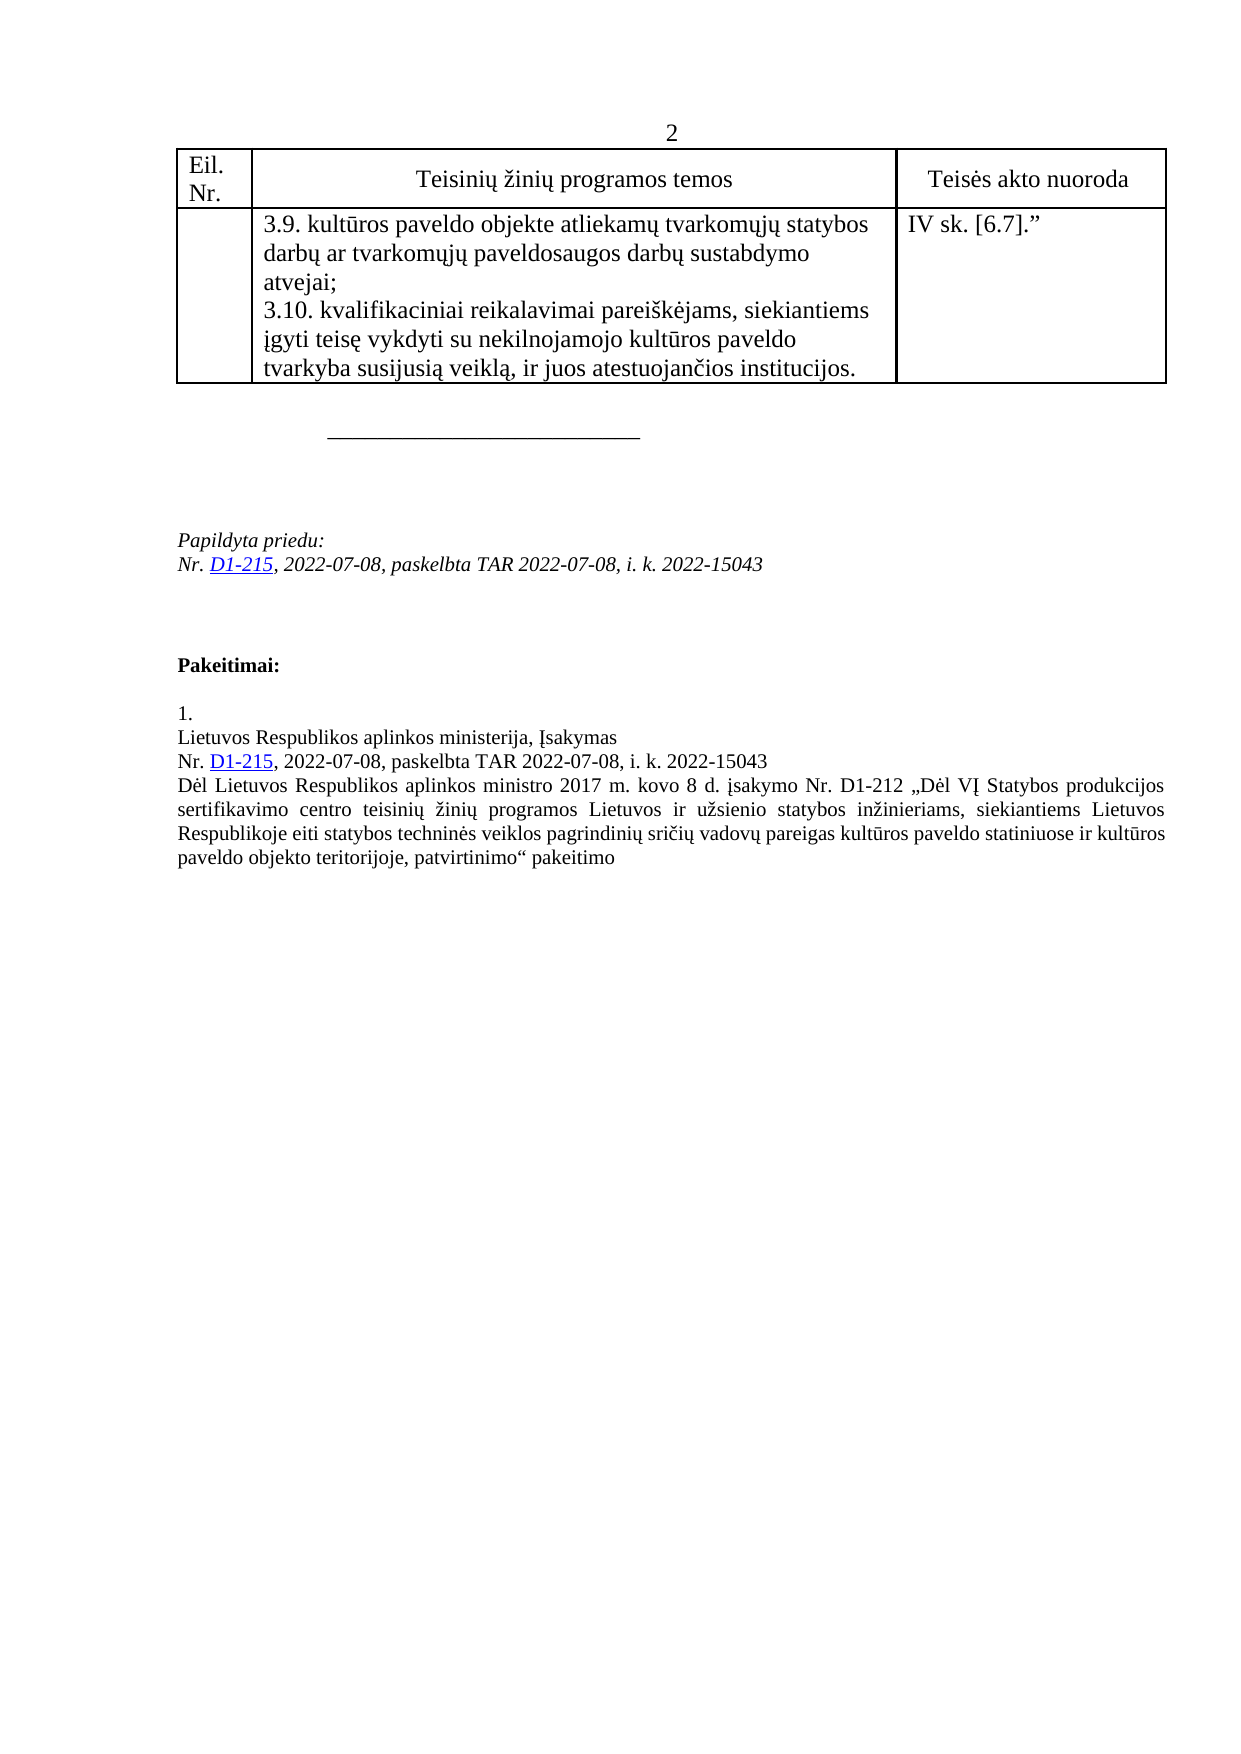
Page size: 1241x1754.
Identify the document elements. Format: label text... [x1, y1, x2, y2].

text Lietuvos Respublikos aplinkos ministerija, Įsakymas [177, 725, 1166, 749]
table_header Teisės akto nuoroda [898, 150, 1165, 207]
table_header Eil. Nr. [178, 150, 251, 207]
text 1. [177, 701, 1166, 725]
text Papildyta priedu: [177, 528, 1166, 552]
text Nr. D1-215, 2022-07-08, paskelbta TAR 2022-07-08, i. k. 2022-15043 [177, 749, 1166, 773]
table_cell 3.9. kultūros paveldo objekte atliekamų tvarkomųjų statybos darbų ar tvarkomųjų paveldosaugos darbų sustabdymo atvejai; 3.10. kvalifikaciniai reikalavimai pareiškėjams, siekiantiems įgyti teisę vykdyti su nekilnojamojo kultūros paveldo tvarkyba susijusią veiklą, ir juos atestuojančios institucijos. [253, 209, 895, 382]
text Dėl Lietuvos Respublikos aplinkos ministro 2017 m. kovo 8 d. įsakymo Nr. D1-212 „Dėl VĮ Statybos produkcijos sertifikavimo centro teisinių žinių programos Lietuvos ir užsienio statybos inžinieriams, siekiantiems Lietuvos Respublikoje eiti statybos techninės veiklos pagrindinių sričių vadovų pareigas kultūros paveldo statiniuose ir kultūros paveldo objekto teritorijoje, patvirtinimo“ pakeitimo [177, 773, 1166, 869]
text Nr. D1-215, 2022-07-08, paskelbta TAR 2022-07-08, i. k. 2022-15043 [177, 552, 1166, 576]
table_header Teisinių žinių programos temos [253, 150, 895, 207]
table_cell IV sk. [6.7].” [898, 209, 1165, 382]
table_cell [178, 209, 251, 382]
text Pakeitimai: [177, 653, 1166, 677]
text _________________________ [177, 413, 1166, 441]
